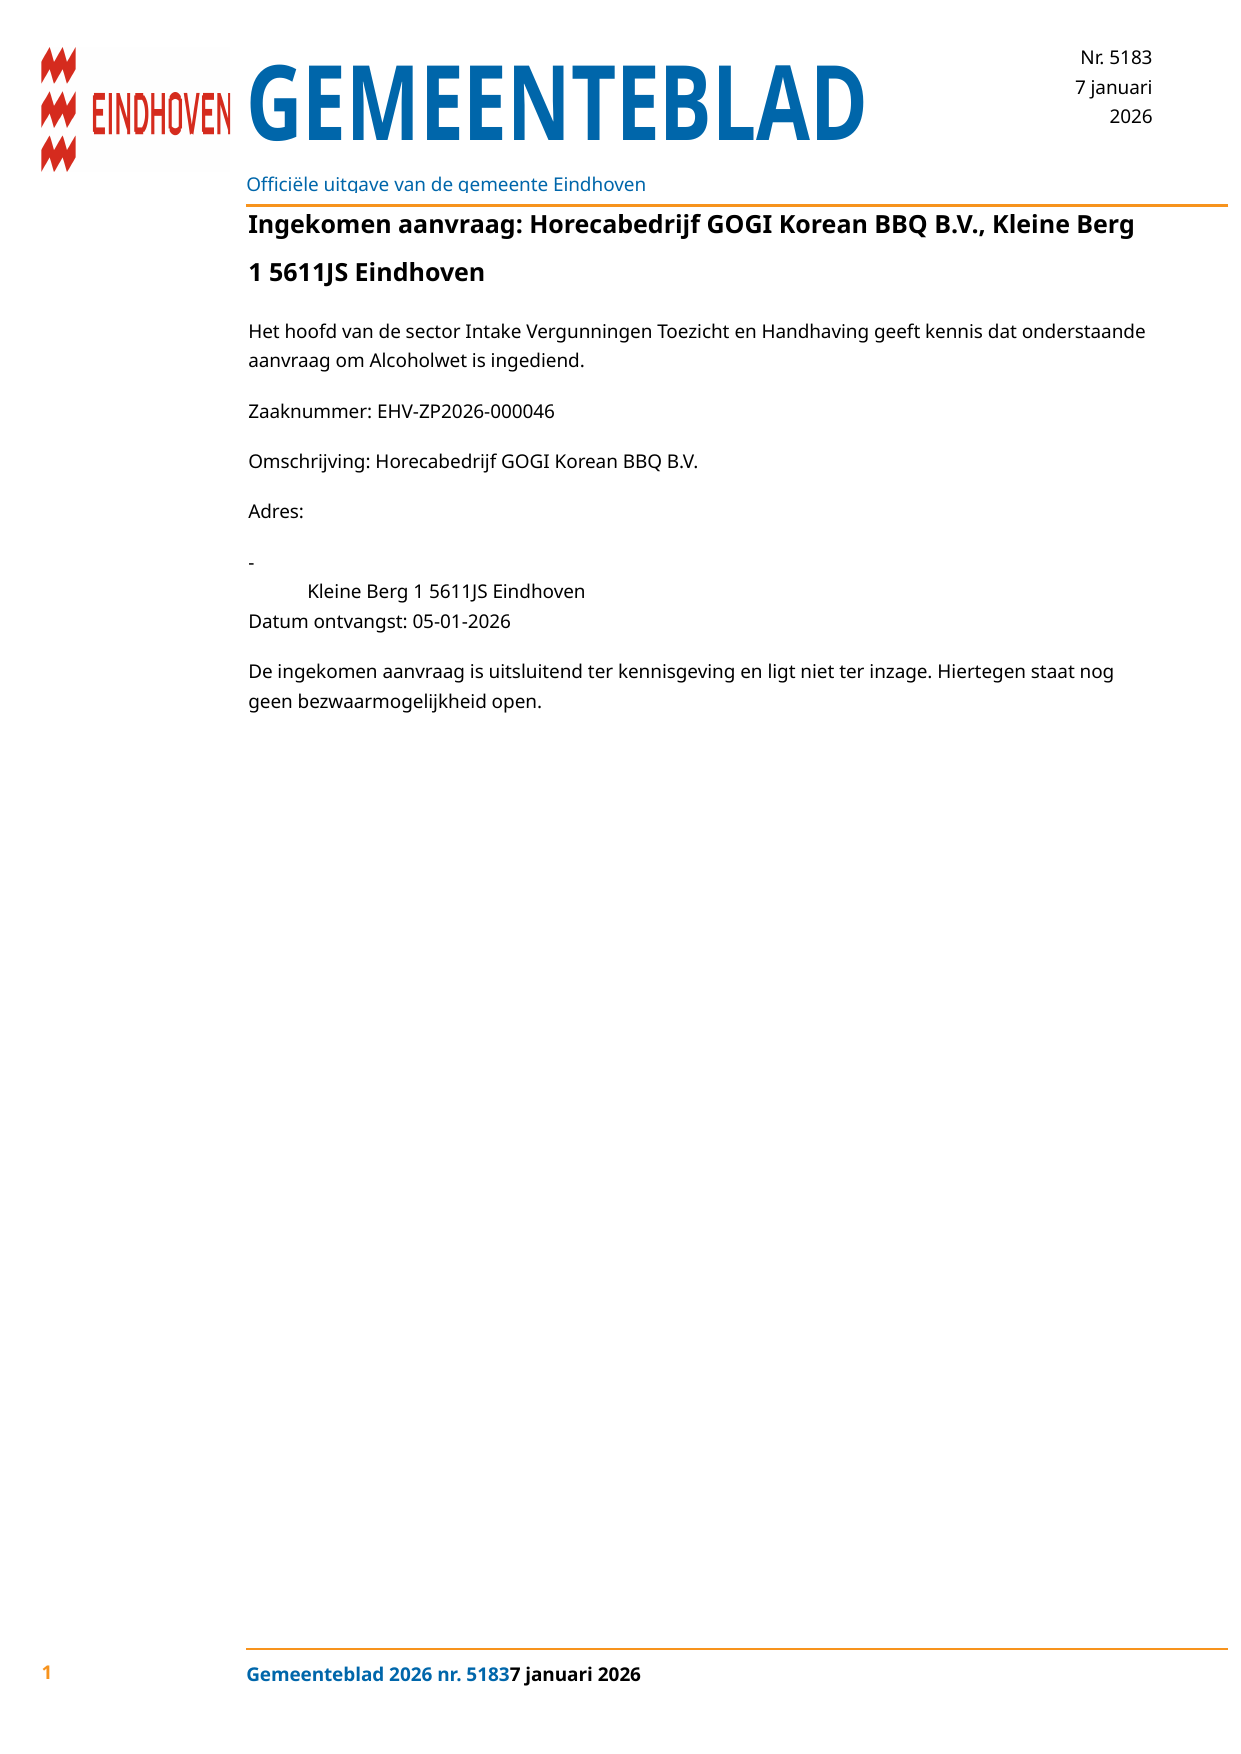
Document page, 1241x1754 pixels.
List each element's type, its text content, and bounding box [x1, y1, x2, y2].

text Ingekomen aanvraag: Horecabedrijf GOGI Korean BBQ B.V., Kleine Berg 1 5611JS Eindhoven [248, 207, 1152, 288]
list Kleine Berg 1 5611JS Eindhoven [248, 579, 1152, 604]
text Adres: [248, 499, 1152, 524]
picture [41, 47, 231, 172]
text Het hoofd van de sector Intake Vergunningen Toezicht en Handhaving geeft kennis dat onderstaande aanvraag om Alcoholwet is ingediend. [248, 318, 1152, 373]
text Datum ontvangst: 05-01-2026 [248, 608, 1152, 634]
text De ingekomen aanvraag is uitsluitend ter kennisgeving en ligt niet ter inzage. Hiertegen staat nog geen bezwaarmogelijkheid open. [248, 659, 1152, 714]
text Zaaknummer: EHV-ZP2026-000046 [248, 398, 1152, 424]
text Omschrijving: Horecabedrijf GOGI Korean BBQ B.V. [248, 448, 1152, 474]
